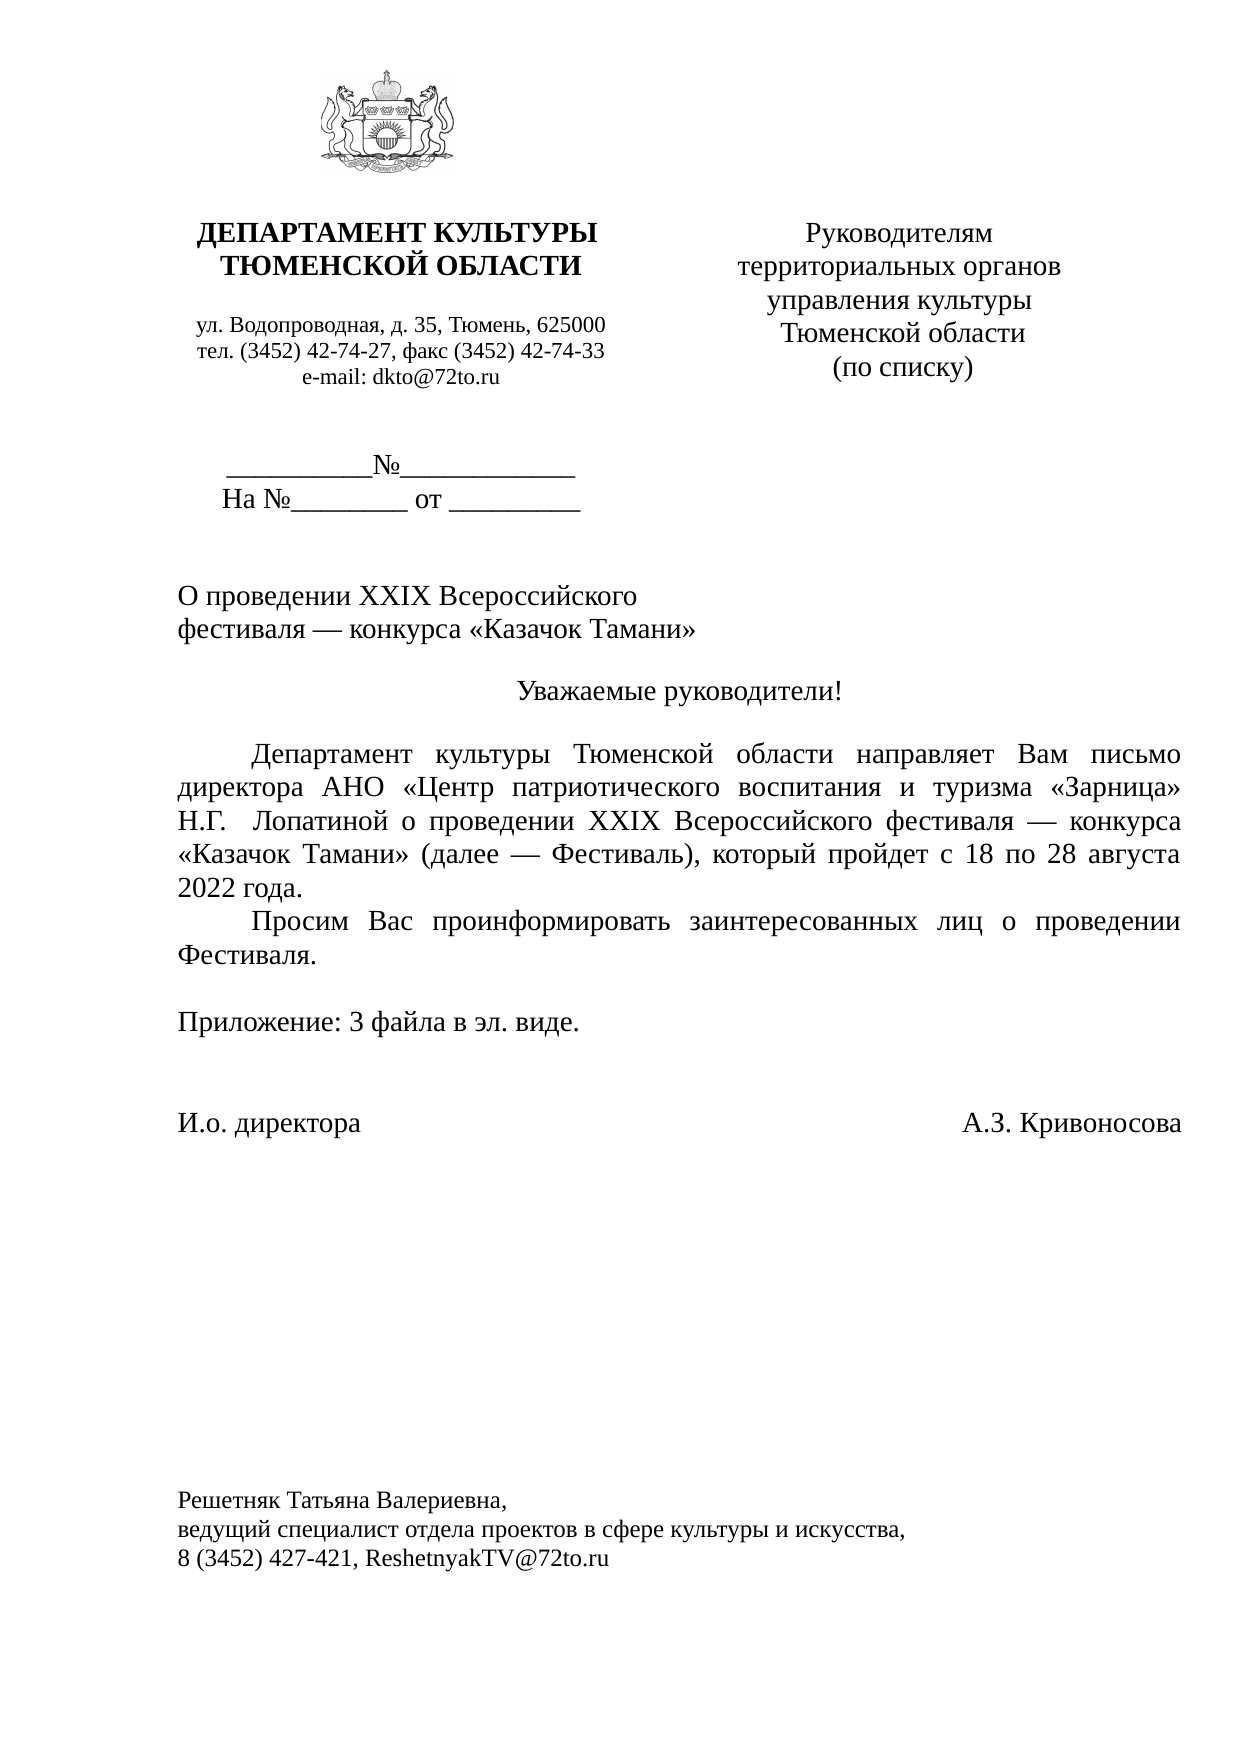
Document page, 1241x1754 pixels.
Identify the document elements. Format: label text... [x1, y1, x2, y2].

table_header ДЕПАРТАМЕНТ КУЛЬТУРЫ ТЮМЕНСКОЙ ОБЛАСТИ ул. Водопроводная, д. 35, Тюмень, 625000 тел. (3452) 42-74-27, факс (3452) 42-74-33 e-mail: dkto@72to.ru __________№____________ На №________ от _________ [180, 215, 622, 578]
text ведущий специалист отдела проектов в сфере культуры и искусства, [177, 1514, 1182, 1543]
table_header И.о. директора [177, 1105, 679, 1138]
text фестиваля — конкурса «Казачок Тамани» [177, 611, 1182, 645]
table_header Руководителям территориальных органов управления культуры Тюменской области (по списку) [622, 215, 1184, 578]
text Просим Вас проинформировать заинтересованных лиц о проведении Фестиваля. [177, 903, 1182, 971]
text 8 (3452) 427-421, ReshetnyakTV@72to.ru [177, 1543, 1182, 1571]
text Департамент культуры Тюменской области направляет Вам письмо директора АНО «Центр патриотического воспитания и туризма «Зарница» Н.Г. Лопатиной о проведении XXIX Всероссийского фестиваля — конкурса «Казачок Тамани» (далее — Фестиваль), который пройдет с 18 по 28 августа 2022 года. [177, 736, 1182, 903]
text Приложение: 3 файла в эл. виде. [177, 1004, 1182, 1038]
table_header А.З. Кривоносова [680, 1105, 1182, 1138]
text О проведении XXIX Всероссийского [177, 578, 1182, 611]
text Уважаемые руководители! [177, 673, 1182, 707]
picture [321, 70, 454, 173]
text Решетняк Татьяна Валериевна, [177, 1485, 1182, 1514]
